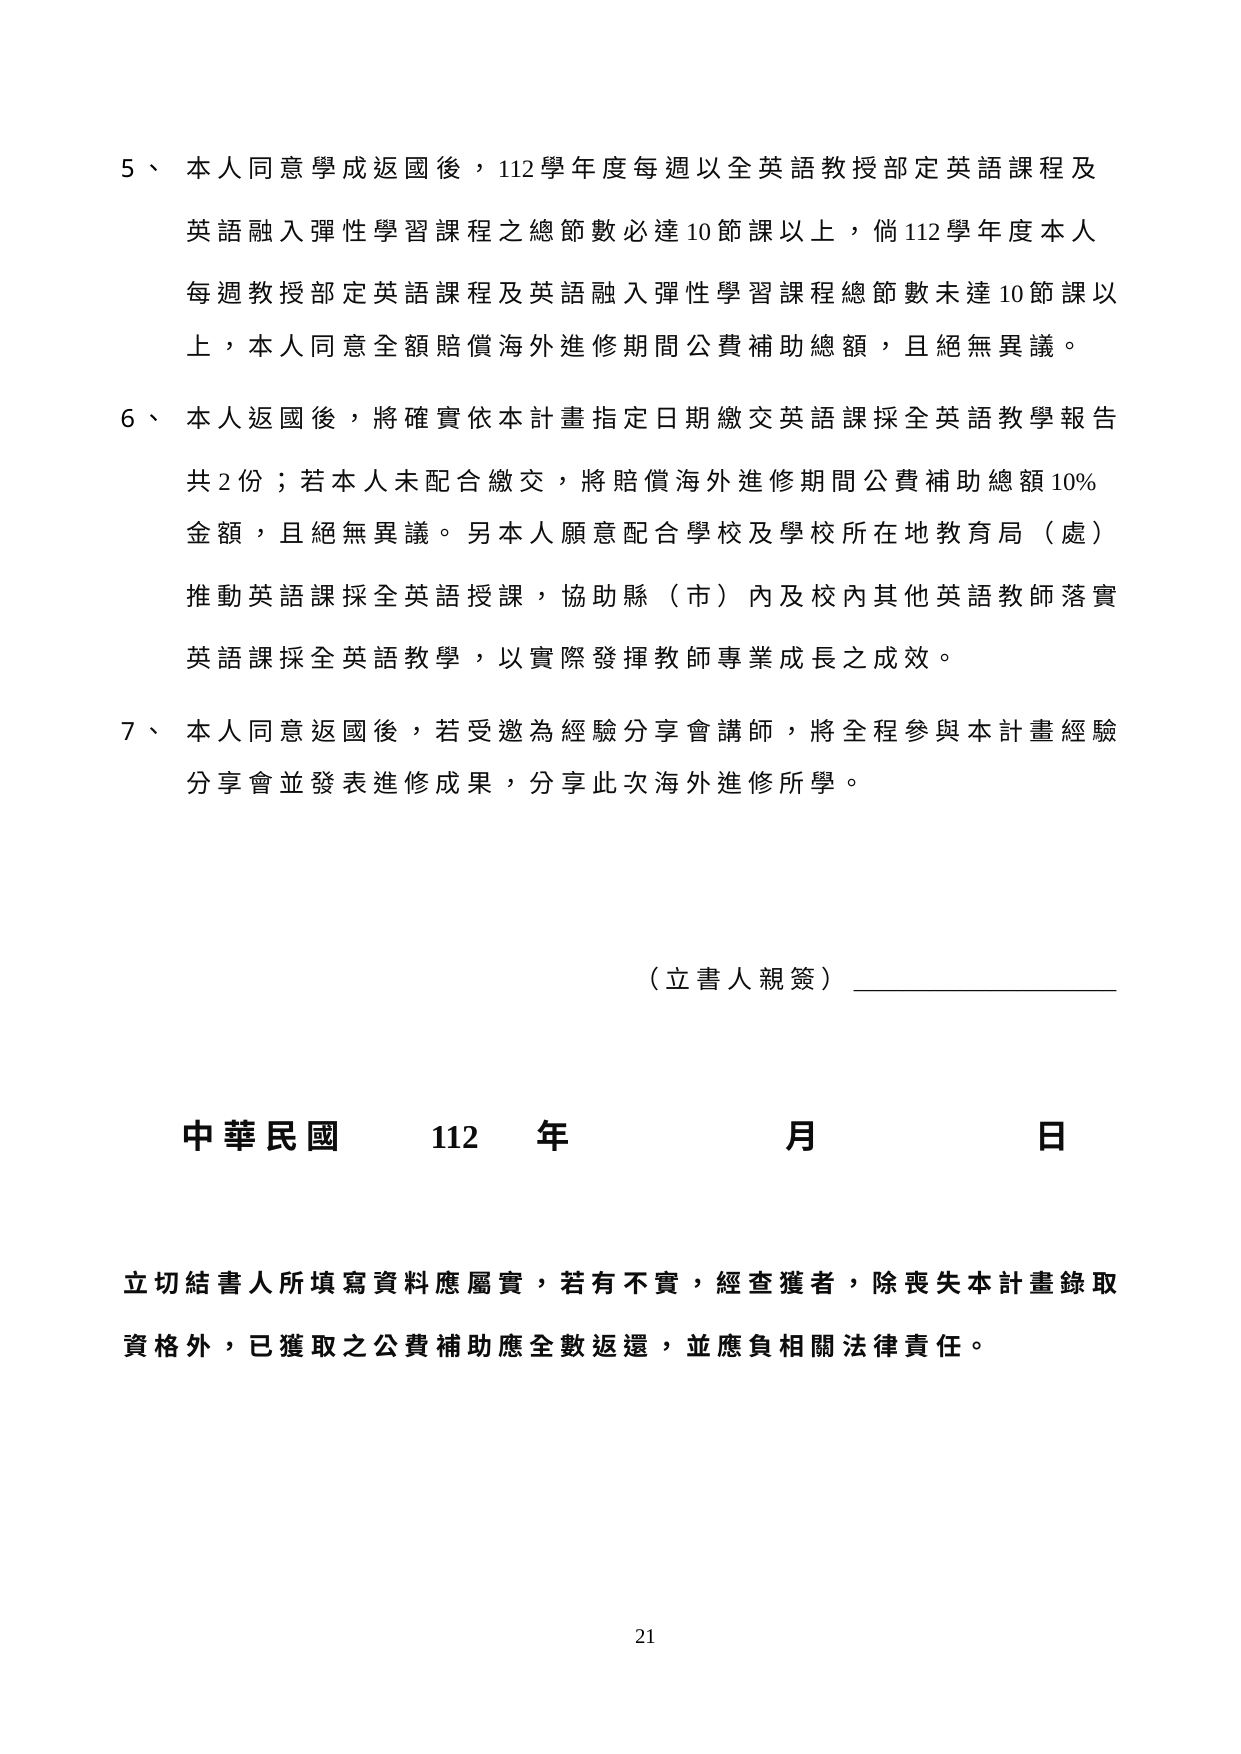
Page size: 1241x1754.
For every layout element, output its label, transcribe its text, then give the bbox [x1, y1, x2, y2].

list 本人同意學成返國後，112學年度每週以全英語教授部定英語課程及英語融入彈性學習課程之總節數必達10節課以上，倘112學年度本人每週教授部定英語課程及英語融入彈性學習課程總節數未達10節課以上，本人同意全額賠償海外進修期間公費補助總額，且絕無異議。 [120, 115, 1120, 365]
list 本人同意返國後，若受邀為經驗分享會講師，將全程參與本計畫經驗分享會並發表進修成果，分享此次海外進修所學。 [120, 677, 1120, 802]
list 本人返國後，將確實依本計畫指定日期繳交英語課採全英語教學報告共2份；若本人未配合繳交，將賠償海外進修期間公費補助總額10%金額，且絕無異議。另本人願意配合學校及學校所在地教育局（處）推動英語課採全英語授課，協助縣（市）內及校內其他英語教師落實英語課採全英語教學，以實際發揮教師專業成長之成效。 [120, 365, 1120, 677]
text （立書人親簽）_____________________ [120, 927, 1120, 990]
text 立切結書人所填寫資料應屬實，若有不實，經查獲者，除喪失本計畫錄取資格外，已獲取之公費補助應全數返還，並應負相關法律責任。 [120, 1240, 1120, 1365]
text 中華民國 112 年 月 日 [126, 1052, 1120, 1177]
